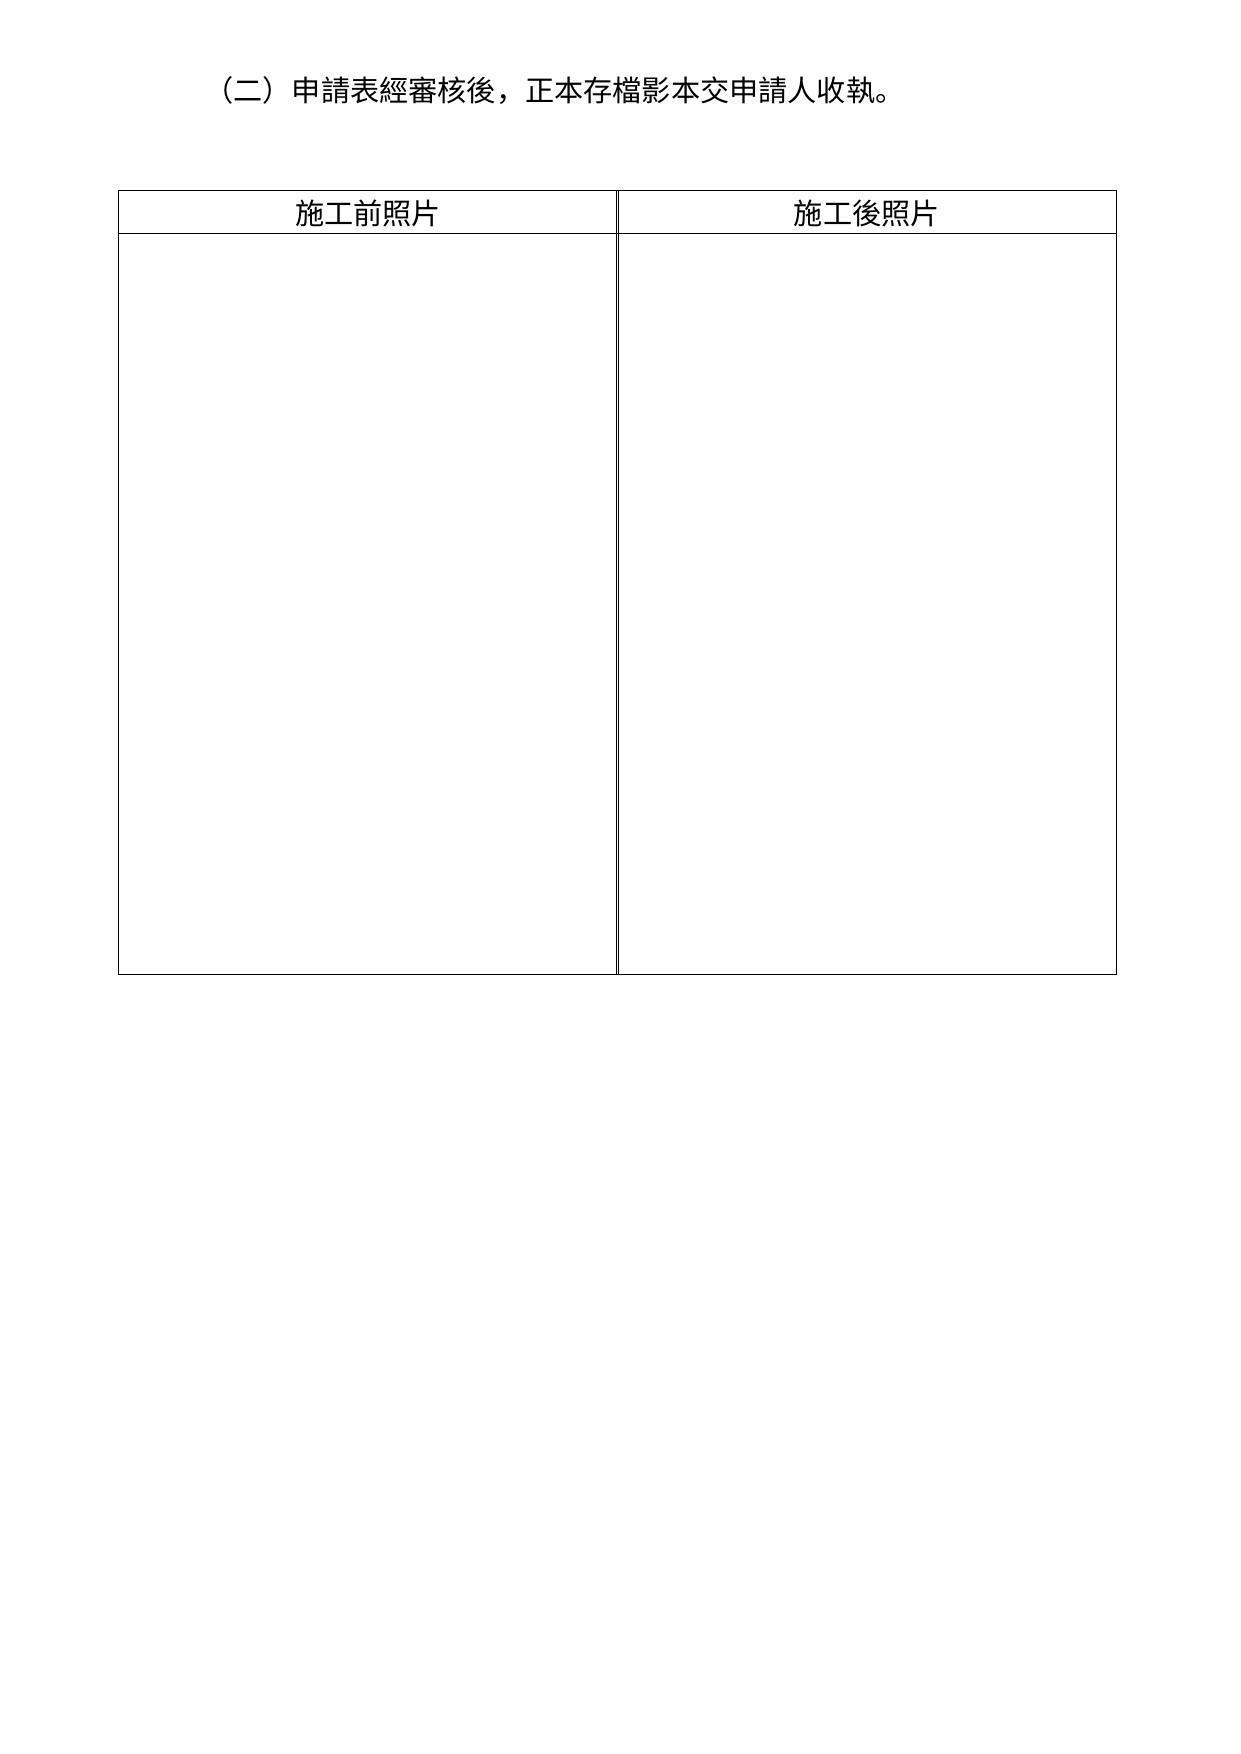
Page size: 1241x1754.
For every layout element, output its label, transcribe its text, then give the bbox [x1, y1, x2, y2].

table_header 施工後照片 [619, 191, 1116, 233]
table_cell [119, 234, 616, 974]
table_cell [619, 234, 1116, 974]
text （二）申請表經審核後，正本存檔影本交申請人收執。 [118, 68, 1110, 110]
table_header 施工前照片 [119, 191, 616, 233]
